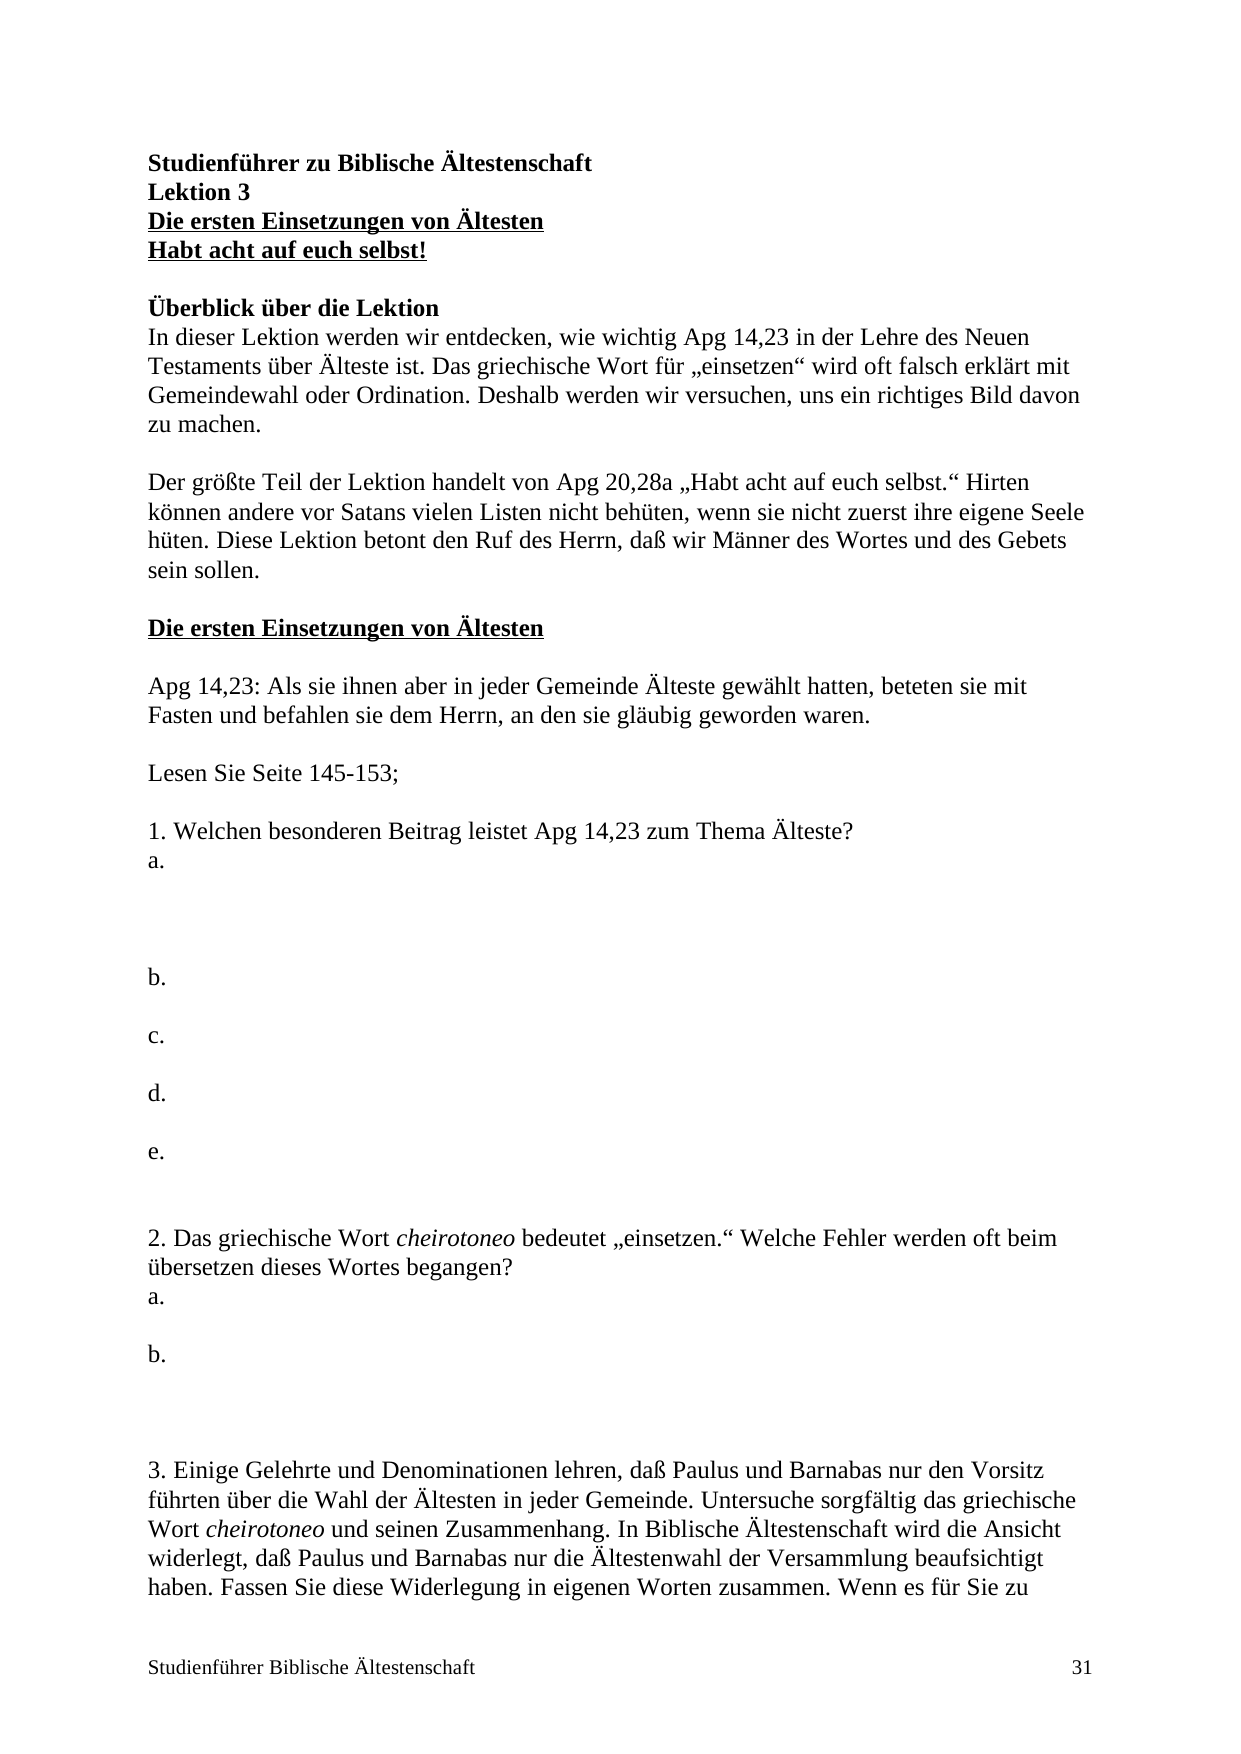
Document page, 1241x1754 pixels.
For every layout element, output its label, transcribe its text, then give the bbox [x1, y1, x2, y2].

text Die ersten Einsetzungen von Ältesten [148, 206, 1093, 235]
text d. [148, 1078, 1093, 1107]
text Lektion 3 [148, 177, 1093, 206]
text e. [148, 1136, 1093, 1165]
text 2. Das griechische Wort cheirotoneo bedeutet „einsetzen.“ Welche Fehler werden oft beim übersetzen dieses Wortes begangen? [148, 1223, 1093, 1281]
text b. [148, 1339, 1093, 1368]
text Lesen Sie Seite 145-153; [148, 758, 1093, 787]
text c. [148, 1019, 1093, 1048]
text a. [148, 1281, 1093, 1310]
text b. [148, 961, 1093, 990]
text Studienführer zu Biblische Ältestenschaft [148, 148, 1093, 177]
text In dieser Lektion werden wir entdecken, wie wichtig Apg 14,23 in der Lehre des Neuen Testaments über Älteste ist. Das griechische Wort für „einsetzen“ wird oft falsch erklärt mit Gemeindewahl oder Ordination. Deshalb werden wir versuchen, uns ein richtiges Bild davon zu machen. [148, 322, 1093, 438]
text a. [148, 845, 1093, 874]
text 1. Welchen besonderen Beitrag leistet Apg 14,23 zum Thema Älteste? [148, 816, 1093, 845]
text Überblick über die Lektion [148, 293, 1093, 322]
text Die ersten Einsetzungen von Ältesten [148, 613, 1093, 642]
text Der größte Teil der Lektion handelt von Apg 20,28a „Habt acht auf euch selbst.“ Hirten können andere vor Satans vielen Listen nicht behüten, wenn sie nicht zuerst ihre eigene Seele hüten. Diese Lektion betont den Ruf des Herrn, daß wir Männer des Wortes und des Gebets sein sollen. [148, 467, 1093, 583]
text Habt acht auf euch selbst! [148, 235, 1093, 264]
text 3. Einige Gelehrte und Denominationen lehren, daß Paulus und Barnabas nur den Vorsitz führten über die Wahl der Ältesten in jeder Gemeinde. Untersuche sorgfältig das griechische Wort cheirotoneo und seinen Zusammenhang. In Biblische Ältestenschaft wird die Ansicht widerlegt, daß Paulus und Barnabas nur die Ältestenwahl der Versammlung beaufsichtigt haben. Fassen Sie diese Widerlegung in eigenen Worten zusammen. Wenn es für Sie zu [148, 1455, 1093, 1601]
text Apg 14,23: Als sie ihnen aber in jeder Gemeinde Älteste gewählt hatten, beteten sie mit Fasten und befahlen sie dem Herrn, an den sie gläubig geworden waren. [148, 671, 1093, 729]
